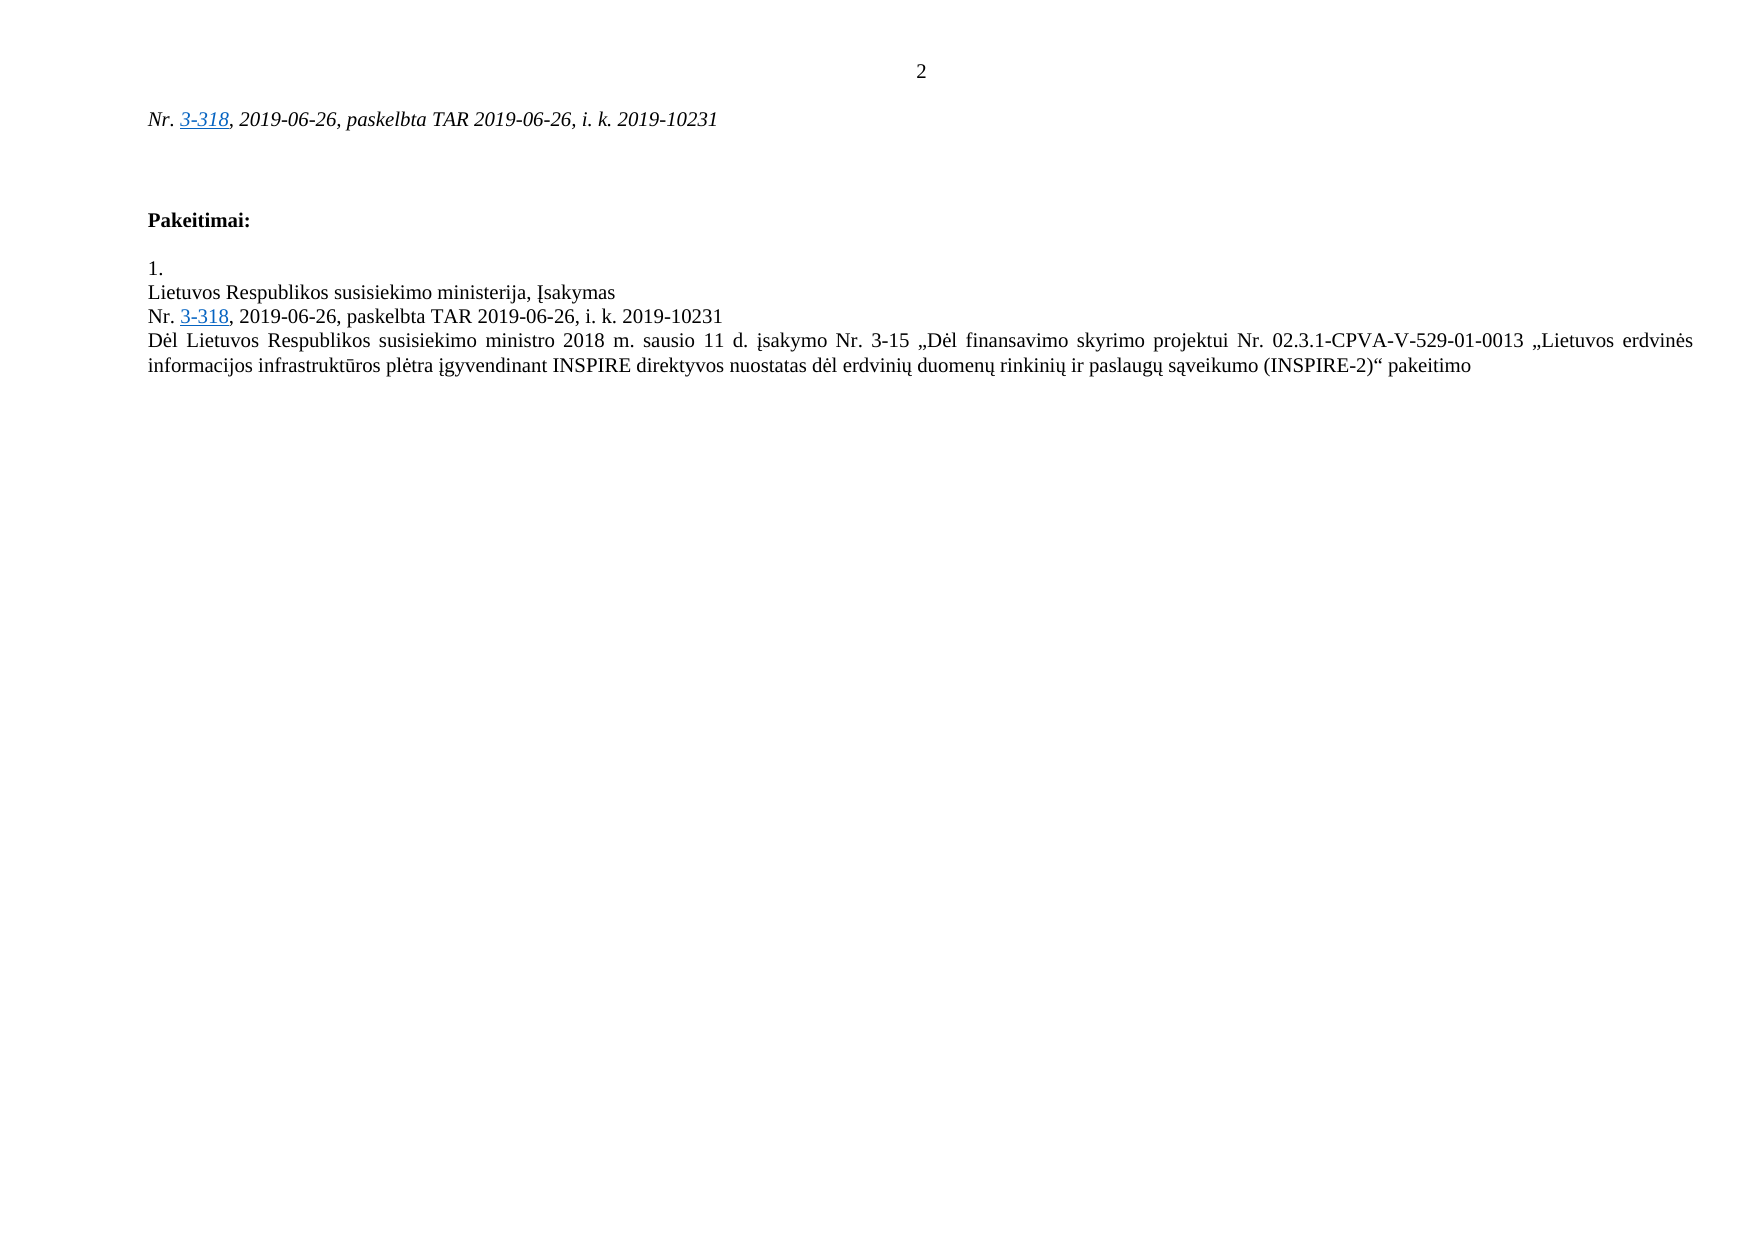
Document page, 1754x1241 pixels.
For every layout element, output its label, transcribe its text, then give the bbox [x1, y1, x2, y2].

text Pakeitimai: [148, 208, 1695, 232]
text Nr. 3-318, 2019-06-26, paskelbta TAR 2019-06-26, i. k. 2019-10231 [148, 304, 1695, 328]
text Nr. 3-318, 2019-06-26, paskelbta TAR 2019-06-26, i. k. 2019-10231 [148, 107, 1695, 131]
text Dėl Lietuvos Respublikos susisiekimo ministro 2018 m. sausio 11 d. įsakymo Nr. 3-15 „Dėl finansavimo skyrimo projektui Nr. 02.3.1-CPVA-V-529-01-0013 „Lietuvos erdvinės informacijos infrastruktūros plėtra įgyvendinant INSPIRE direktyvos nuostatas dėl erdvinių duomenų rinkinių ir paslaugų sąveikumo (INSPIRE-2)“ pakeitimo [148, 328, 1695, 377]
text Lietuvos Respublikos susisiekimo ministerija, Įsakymas [148, 280, 1695, 304]
text 1. [148, 256, 1695, 280]
